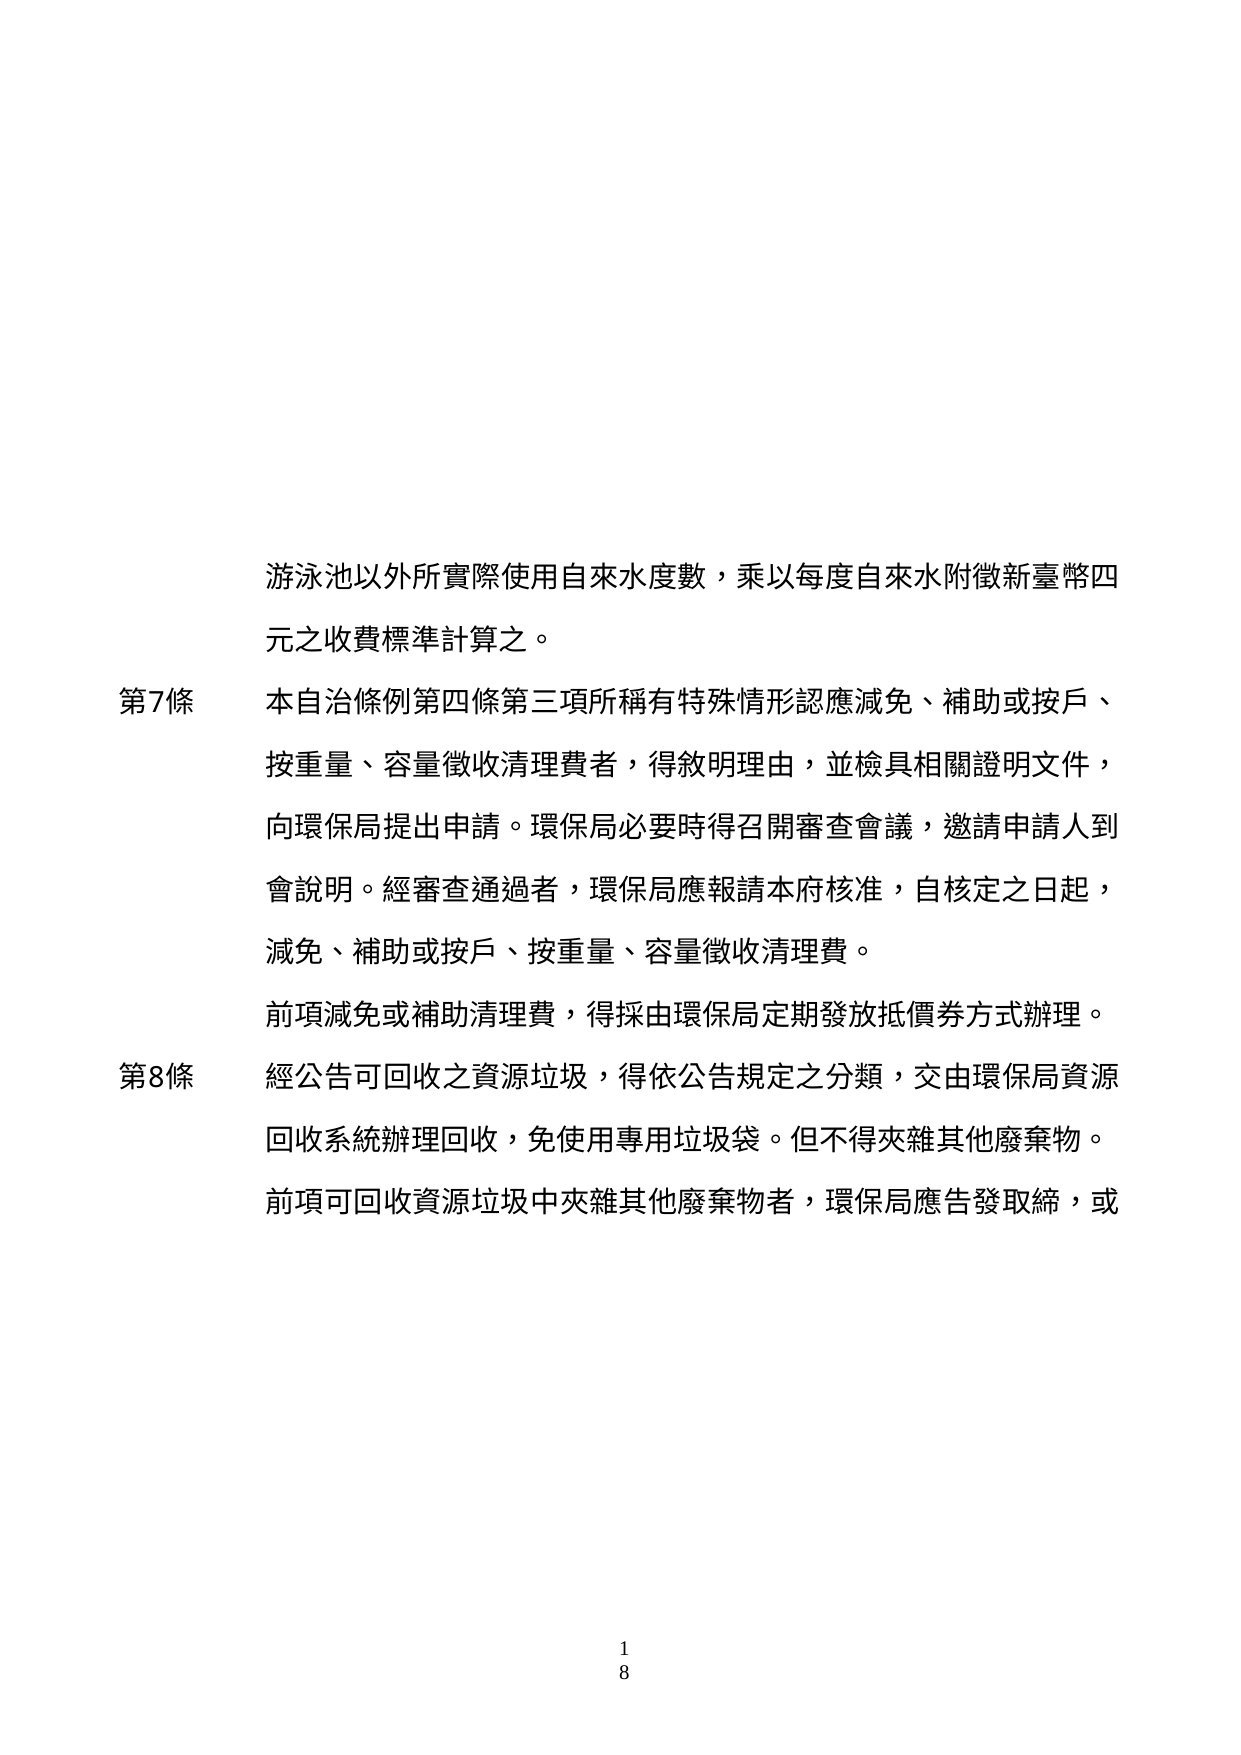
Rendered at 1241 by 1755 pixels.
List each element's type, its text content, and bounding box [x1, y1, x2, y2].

list 本自治條例第四條第三項所稱有特殊情形認應減免、補助或按戶、按重量、容量徵收清理費者，得敘明理由，並檢具相關證明文件，向環保局提出申請。環保局必要時得召開審查會議，邀請申請人到會說明。經審查通過者，環保局應報請本府核准，自核定之日起，減免、補助或按戶、按重量、容量徵收清理費。 [118, 658, 1122, 971]
text 前項減免或補助清理費，得採由環保局定期發放抵價券方式辦理。 [265, 971, 1122, 1033]
list 經公告可回收之資源垃圾，得依公告規定之分類，交由環保局資源回收系統辦理回收，免使用專用垃圾袋。但不得夾雜其他廢棄物。 [118, 1033, 1122, 1158]
text 前項可回收資源垃圾中夾雜其他廢棄物者，環保局應告發取締，或 [265, 1158, 1122, 1221]
text 本自治條例第四條第二項第二款所稱八十八年下半年所徵收清理費，以垃圾焚化廠或衛生掩埋場所在地行政里之學校，八十八年下半年游泳池以外所實際使用自來水度數，乘以每度自來水附徵新臺幣四元之收費標準計算之。 [265, 533, 1122, 658]
